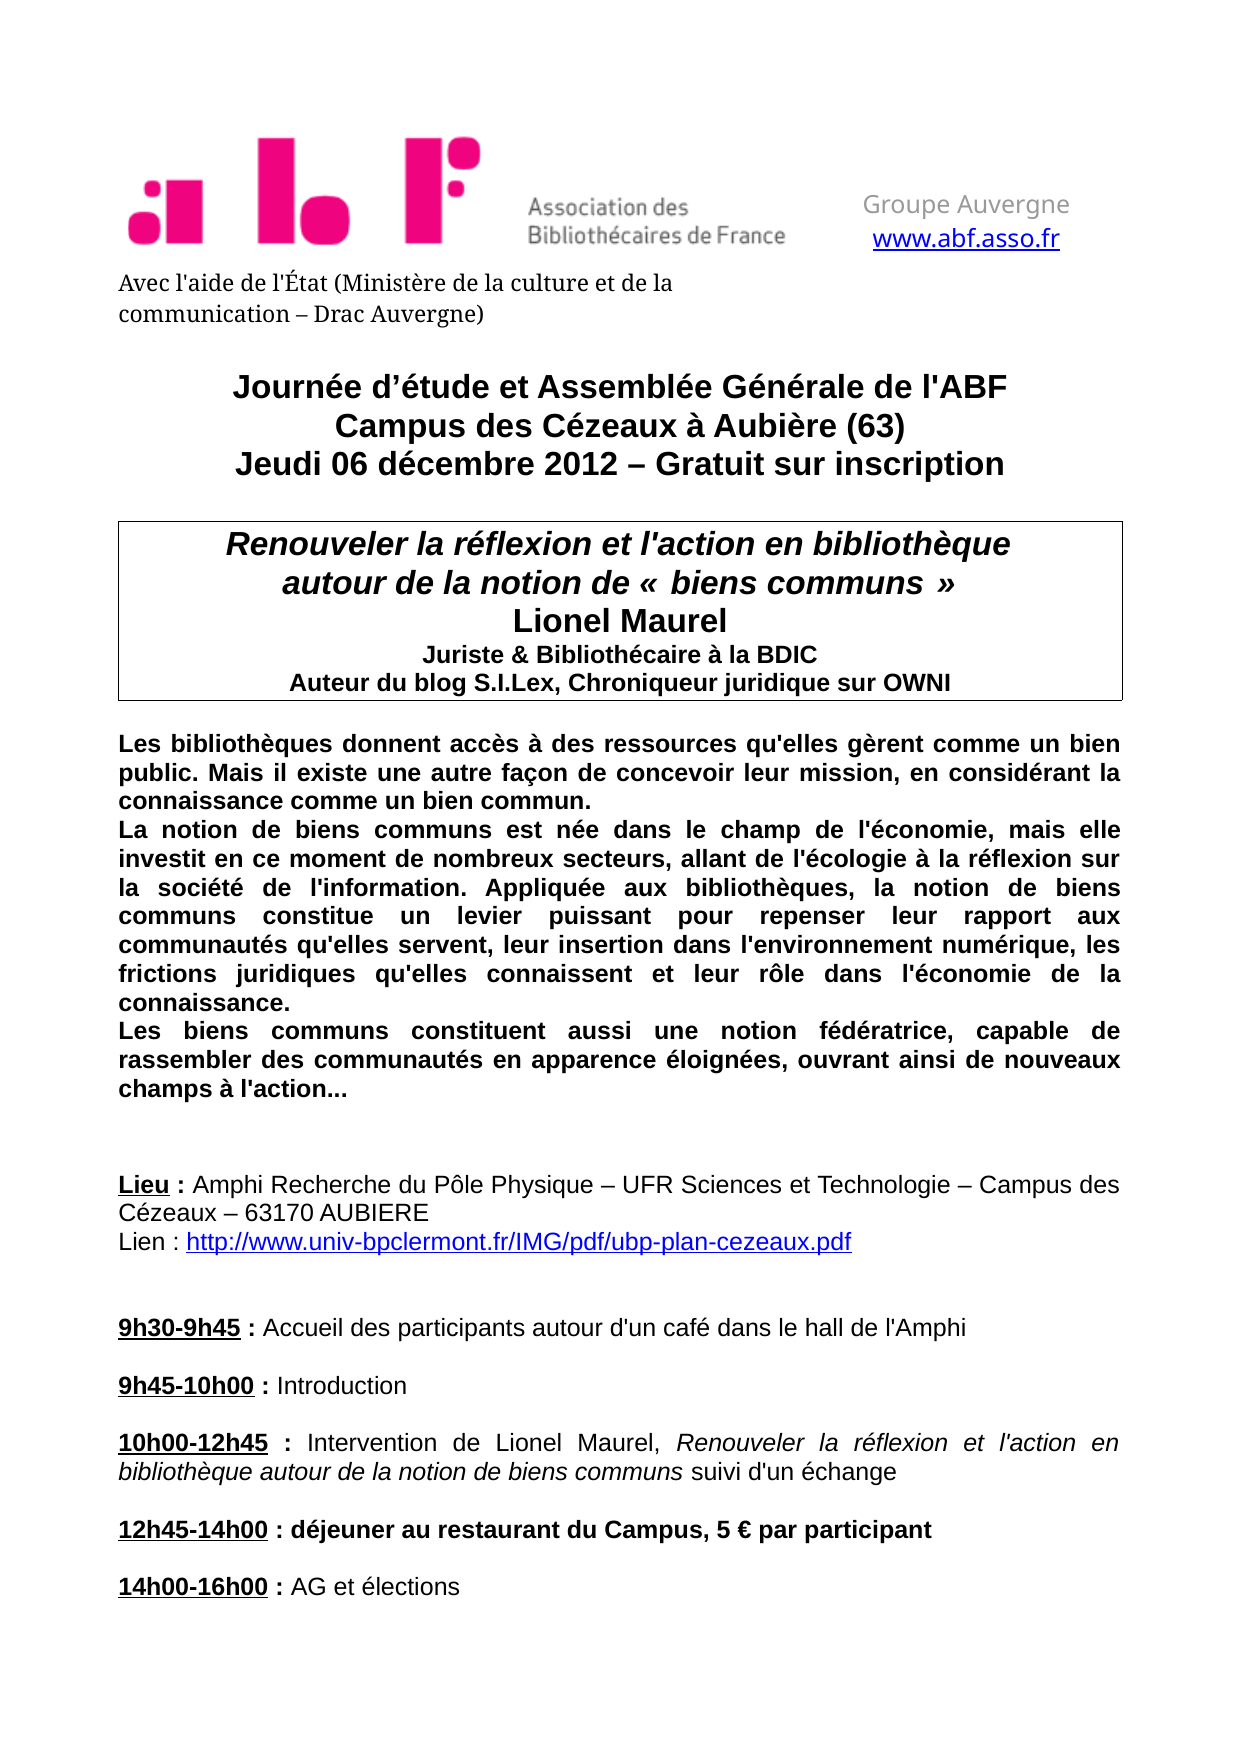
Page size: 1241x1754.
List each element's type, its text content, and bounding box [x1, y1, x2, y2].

text autour de la notion de « biens communs » [119, 560, 1122, 598]
text Juriste & Bibliothécaire à la BDIC [119, 637, 1122, 665]
text Campus des Cézeaux à Aubière (63) [118, 406, 1122, 444]
text 9h45-10h00 : Introduction [118, 1371, 1122, 1400]
text 12h45-14h00 : déjeuner au restaurant du Campus, 5 € par participant [118, 1515, 1122, 1543]
picture [128, 118, 800, 267]
text Jeudi 06 décembre 2012 – Gratuit sur inscription [118, 444, 1122, 483]
text Auteur du blog S.I.Lex, Chroniqueur juridique sur OWNI [119, 665, 1122, 700]
text Renouveler la réflexion et l'action en bibliothèque [119, 522, 1122, 560]
text Les biens communs constituent aussi une notion fédératrice, capable de rassembler des communautés en apparence éloignées, ouvrant ainsi de nouveaux champs à l'action... [118, 1016, 1122, 1103]
text Lionel Maurel [119, 598, 1122, 637]
text La notion de biens communs est née dans le champ de l'économie, mais elle investit en ce moment de nombreux secteurs, allant de l'écologie à la réflexion sur la société de l'information. Appliquée aux bibliothèques, la notion de biens communs constitue un levier puissant pour repenser leur rapport aux communautés qu'elles servent, leur insertion dans l'environnement numérique, les frictions juridiques qu'elles connaissent et leur rôle dans l'économie de la connaissance. [118, 815, 1122, 1016]
text Lien : http://www.univ-bpclermont.fr/IMG/pdf/ubp-plan-cezeaux.pdf [118, 1227, 1122, 1256]
text 10h00-12h45 : Intervention de Lionel Maurel, Renouveler la réflexion et l'action en bibliothèque autour de la notion de biens communs suivi d'un échange [118, 1428, 1122, 1486]
text 14h00-16h00 : AG et élections [118, 1572, 1122, 1601]
text Les bibliothèques donnent accès à des ressources qu'elles gèrent comme un bien public. Mais il existe une autre façon de concevoir leur mission, en considérant la connaissance comme un bien commun. [118, 729, 1122, 815]
text Lieu : Amphi Recherche du Pôle Physique – UFR Sciences et Technologie – Campus des Cézeaux – 63170 AUBIERE [118, 1170, 1122, 1227]
text Journée d’étude et Assemblée Générale de l'ABF [118, 367, 1122, 406]
table_header Groupe Auvergne www.abf.asso.fr [810, 118, 1122, 329]
table_header Avec l'aide de l'État (Ministère de la culture et de la communication – Drac Auvergne) [118, 118, 810, 329]
text 9h30-9h45 : Accueil des participants autour d'un café dans le hall de l'Amphi [118, 1313, 1122, 1342]
